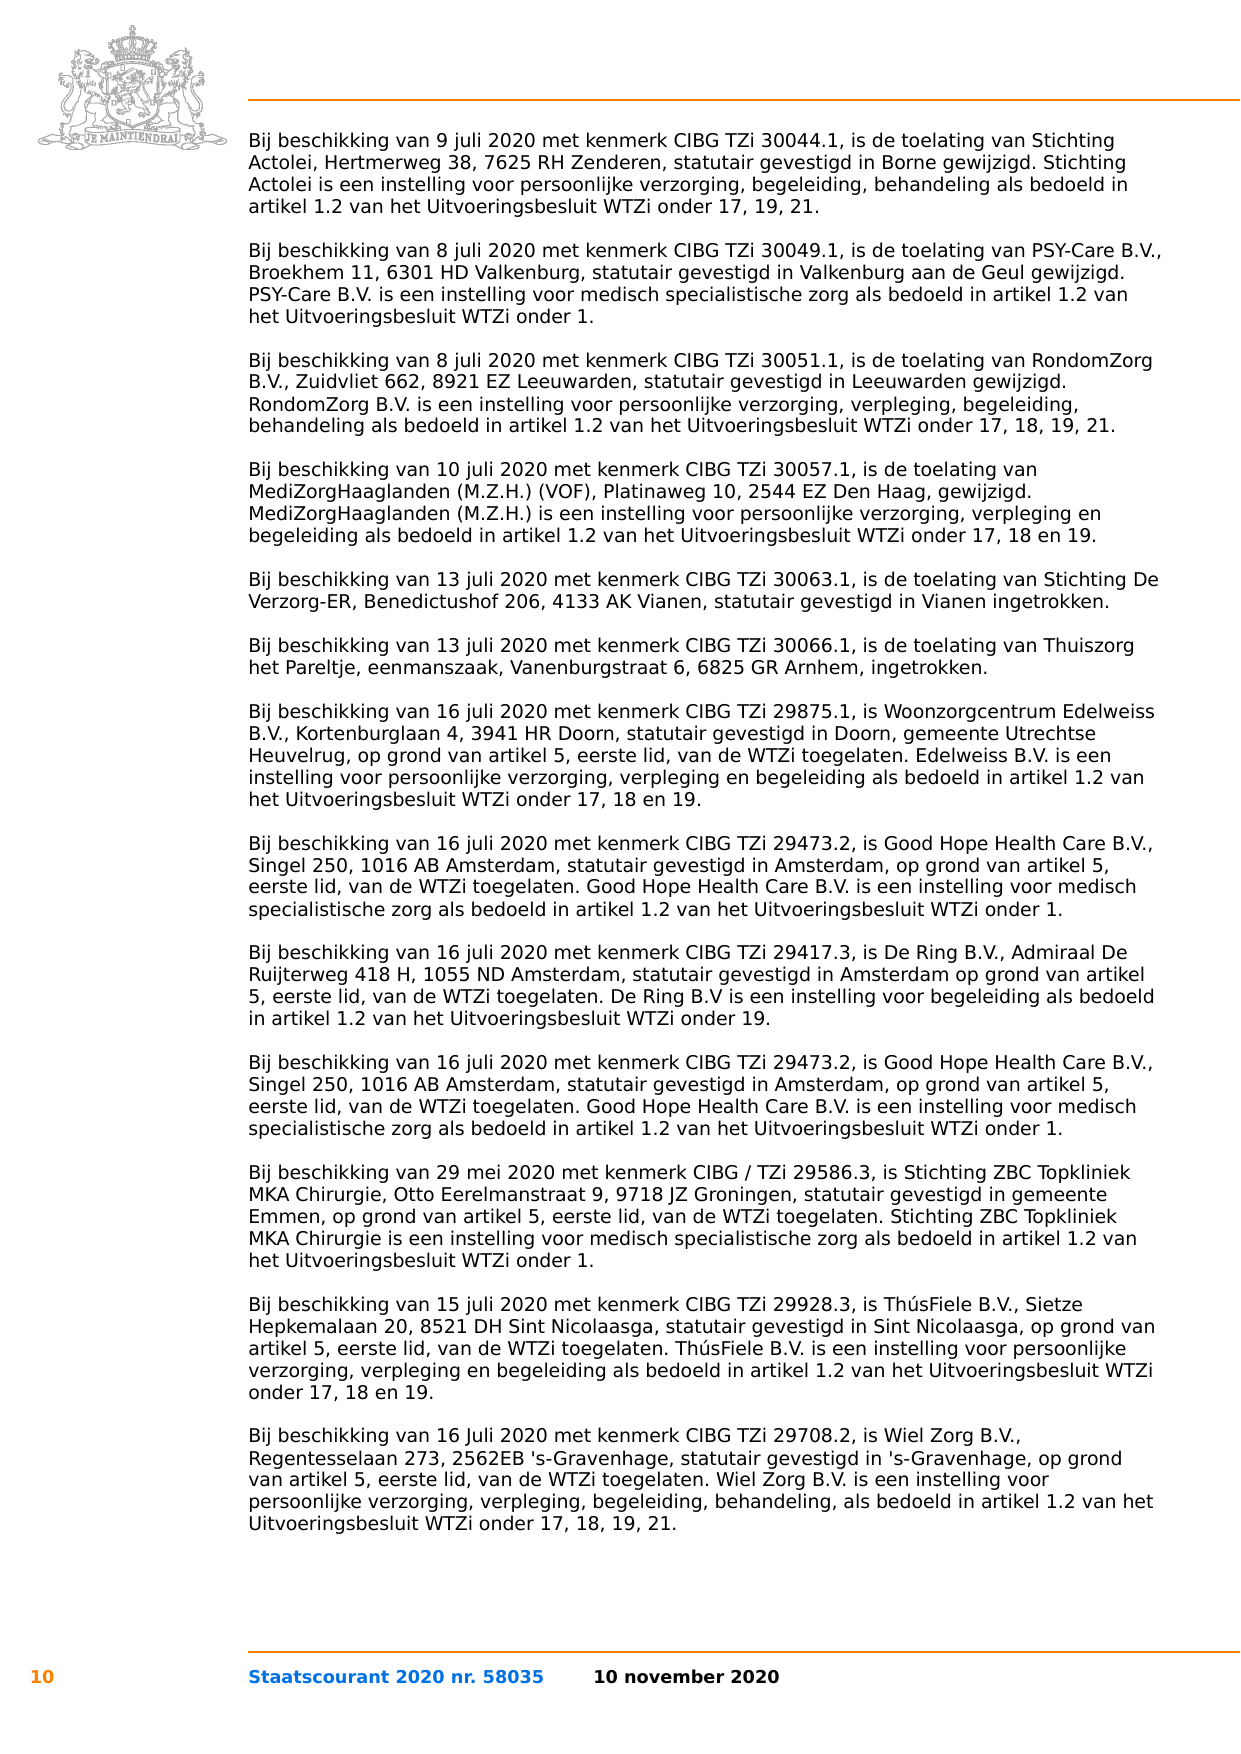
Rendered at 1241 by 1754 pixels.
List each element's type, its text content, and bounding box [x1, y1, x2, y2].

text Bij beschikking van 15 juli 2020 met kenmerk CIBG TZi 29928.3, is ThúsFiele B.V., Sietze Hepkemalaan 20, 8521 DH Sint Nicolaasga, statutair gevestigd in Sint Nicolaasga, op grond van artikel 5, eerste lid, van de WTZi toegelaten. ThúsFiele B.V. is een instelling voor persoonlijke verzorging, verpleging en begeleiding als bedoeld in artikel 1.2 van het Uitvoeringsbesluit WTZi onder 17, 18 en 19. [248, 1294, 1163, 1403]
text Bij beschikking van 16 juli 2020 met kenmerk CIBG TZi 29473.2, is Good Hope Health Care B.V., Singel 250, 1016 AB Amsterdam, statutair gevestigd in Amsterdam, op grond van artikel 5, eerste lid, van de WTZi toegelaten. Good Hope Health Care B.V. is een instelling voor medisch specialistische zorg als bedoeld in artikel 1.2 van het Uitvoeringsbesluit WTZi onder 1. [248, 1052, 1163, 1140]
text Bij beschikking van 16 juli 2020 met kenmerk CIBG TZi 29417.3, is De Ring B.V., Admiraal De Ruijterweg 418 H, 1055 ND Amsterdam, statutair gevestigd in Amsterdam op grond van artikel 5, eerste lid, van de WTZi toegelaten. De Ring B.V is een instelling voor begeleiding als bedoeld in artikel 1.2 van het Uitvoeringsbesluit WTZi onder 19. [248, 942, 1163, 1030]
text Bij beschikking van 16 Juli 2020 met kenmerk CIBG TZi 29708.2, is Wiel Zorg B.V., Regentesselaan 273, 2562EB 's-Gravenhage, statutair gevestigd in 's-Gravenhage, op grond van artikel 5, eerste lid, van de WTZi toegelaten. Wiel Zorg B.V. is een instelling voor persoonlijke verzorging, verpleging, begeleiding, behandeling, als bedoeld in artikel 1.2 van het Uitvoeringsbesluit WTZi onder 17, 18, 19, 21. [248, 1425, 1163, 1535]
text Bij beschikking van 16 juli 2020 met kenmerk CIBG TZi 29875.1, is Woonzorgcentrum Edelweiss B.V., Kortenburglaan 4, 3941 HR Doorn, statutair gevestigd in Doorn, gemeente Utrechtse Heuvelrug, op grond van artikel 5, eerste lid, van de WTZi toegelaten. Edelweiss B.V. is een instelling voor persoonlijke verzorging, verpleging en begeleiding als bedoeld in artikel 1.2 van het Uitvoeringsbesluit WTZi onder 17, 18 en 19. [248, 701, 1163, 811]
text Bij beschikking van 13 juli 2020 met kenmerk CIBG TZi 30066.1, is de toelating van Thuiszorg het Pareltje, eenmanszaak, Vanenburgstraat 6, 6825 GR Arnhem, ingetrokken. [248, 635, 1163, 679]
text Bij beschikking van 10 juli 2020 met kenmerk CIBG TZi 30057.1, is de toelating van MediZorgHaaglanden (M.Z.H.) (VOF), Platinaweg 10, 2544 EZ Den Haag, gewijzigd. MediZorgHaaglanden (M.Z.H.) is een instelling voor persoonlijke verzorging, verpleging en begeleiding als bedoeld in artikel 1.2 van het Uitvoeringsbesluit WTZi onder 17, 18 en 19. [248, 459, 1163, 547]
text Bij beschikking van 8 juli 2020 met kenmerk CIBG TZi 30049.1, is de toelating van PSY-Care B.V., Broekhem 11, 6301 HD Valkenburg, statutair gevestigd in Valkenburg aan de Geul gewijzigd. PSY-Care B.V. is een instelling voor medisch specialistische zorg als bedoeld in artikel 1.2 van het Uitvoeringsbesluit WTZi onder 1. [248, 240, 1163, 328]
text Bij beschikking van 13 juli 2020 met kenmerk CIBG TZi 30063.1, is de toelating van Stichting De Verzorg-ER, Benedictushof 206, 4133 AK Vianen, statutair gevestigd in Vianen ingetrokken. [248, 569, 1163, 613]
text Bij beschikking van 16 juli 2020 met kenmerk CIBG TZi 29473.2, is Good Hope Health Care B.V., Singel 250, 1016 AB Amsterdam, statutair gevestigd in Amsterdam, op grond van artikel 5, eerste lid, van de WTZi toegelaten. Good Hope Health Care B.V. is een instelling voor medisch specialistische zorg als bedoeld in artikel 1.2 van het Uitvoeringsbesluit WTZi onder 1. [248, 832, 1163, 920]
picture [38, 25, 227, 150]
text Bij beschikking van 29 mei 2020 met kenmerk CIBG / TZi 29586.3, is Stichting ZBC Topkliniek MKA Chirurgie, Otto Eerelmanstraat 9, 9718 JZ Groningen, statutair gevestigd in gemeente Emmen, op grond van artikel 5, eerste lid, van de WTZi toegelaten. Stichting ZBC Topkliniek MKA Chirurgie is een instelling voor medisch specialistische zorg als bedoeld in artikel 1.2 van het Uitvoeringsbesluit WTZi onder 1. [248, 1162, 1163, 1272]
text Bij beschikking van 8 juli 2020 met kenmerk CIBG TZi 30051.1, is de toelating van RondomZorg B.V., Zuidvliet 662, 8921 EZ Leeuwarden, statutair gevestigd in Leeuwarden gewijzigd. RondomZorg B.V. is een instelling voor persoonlijke verzorging, verpleging, begeleiding, behandeling als bedoeld in artikel 1.2 van het Uitvoeringsbesluit WTZi onder 17, 18, 19, 21. [248, 349, 1163, 437]
text Bij beschikking van 9 juli 2020 met kenmerk CIBG TZi 30044.1, is de toelating van Stichting Actolei, Hertmerweg 38, 7625 RH Zenderen, statutair gevestigd in Borne gewijzigd. Stichting Actolei is een instelling voor persoonlijke verzorging, begeleiding, behandeling als bedoeld in artikel 1.2 van het Uitvoeringsbesluit WTZi onder 17, 19, 21. [248, 130, 1163, 218]
